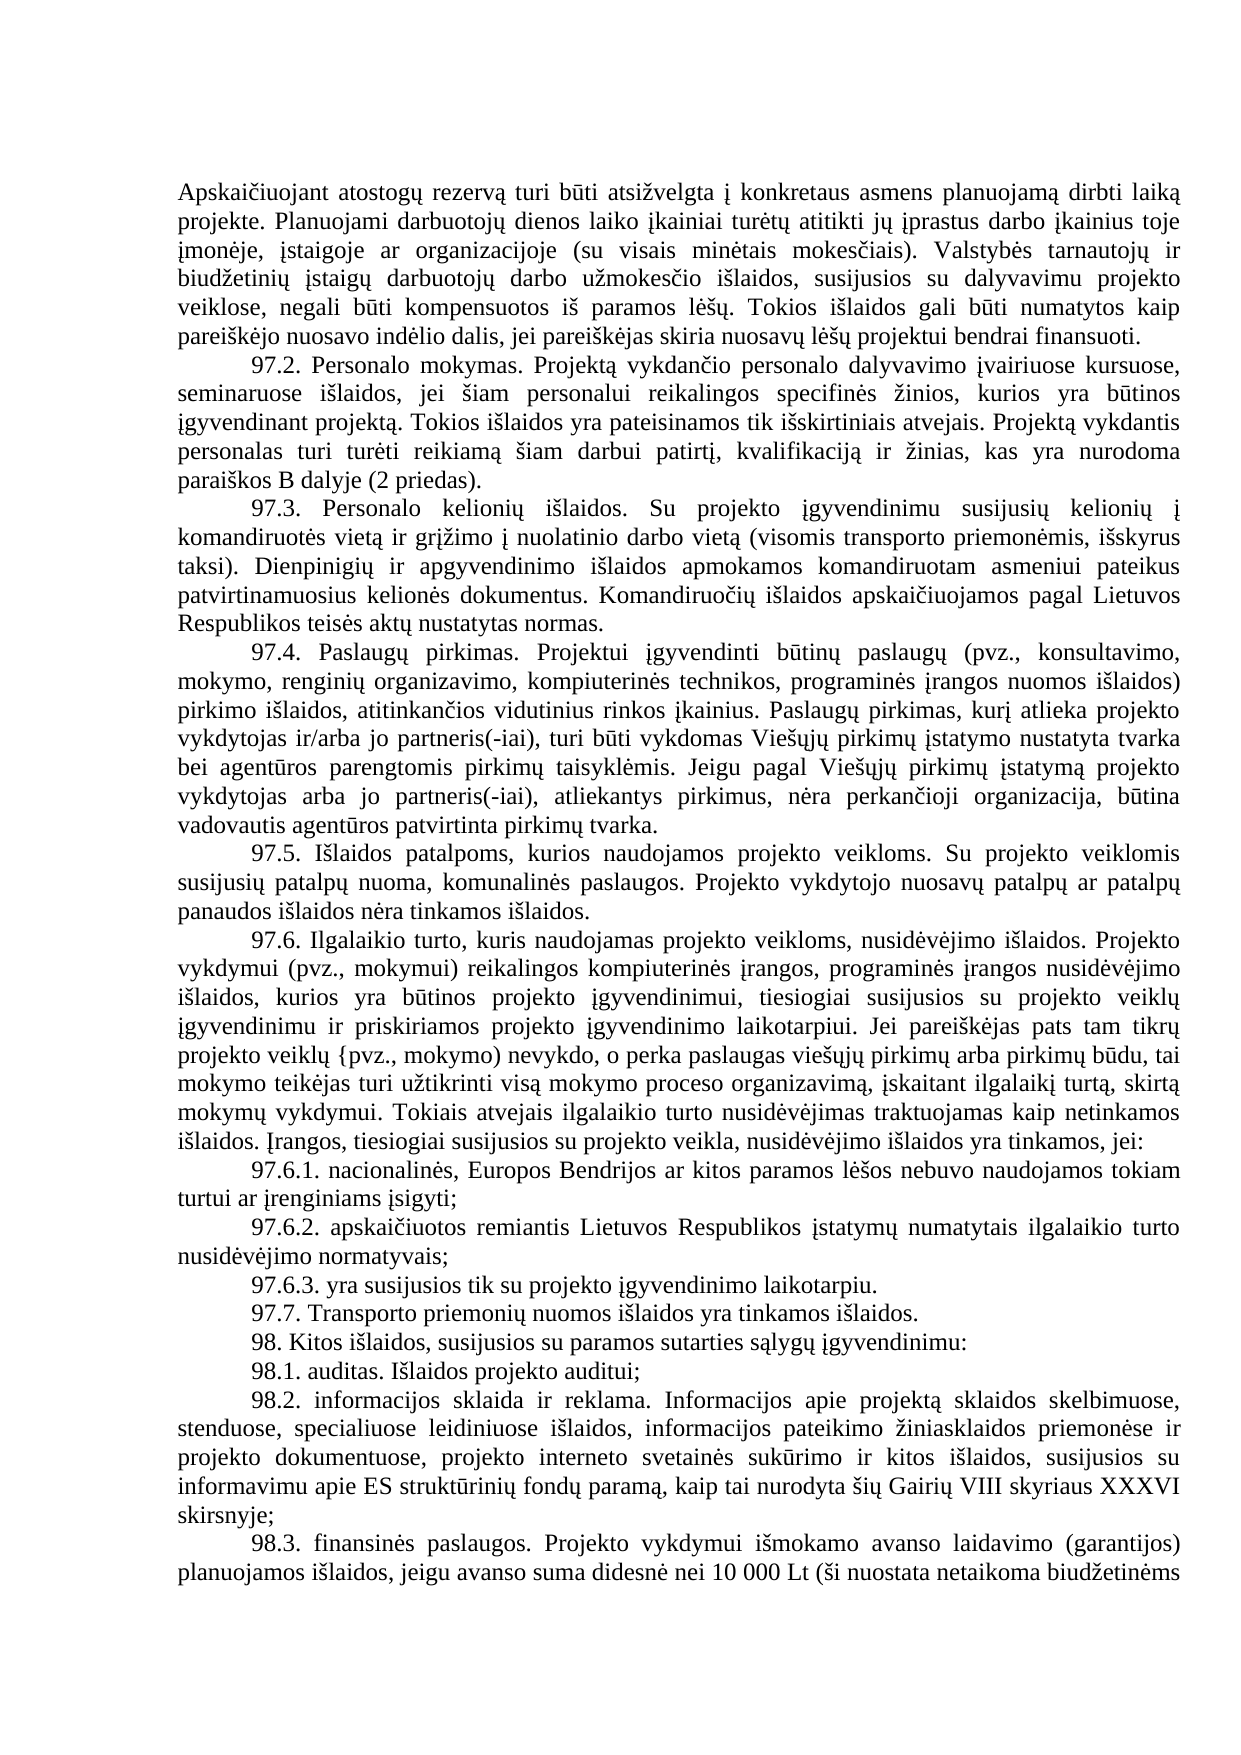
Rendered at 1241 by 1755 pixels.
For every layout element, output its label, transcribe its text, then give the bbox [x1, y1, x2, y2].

text 97.4. Paslaugų pirkimas. Projektui įgyvendinti būtinų paslaugų (pvz., konsultavimo, mokymo, renginių organizavimo, kompiuterinės technikos, programinės įrangos nuomos išlaidos) pirkimo išlaidos, atitinkančios vidutinius rinkos įkainius. Paslaugų pirkimas, kurį atlieka projekto vykdytojas ir/arba jo partneris(-iai), turi būti vykdomas Viešųjų pirkimų įstatymo nustatyta tvarka bei agentūros parengtomis pirkimų taisyklėmis. Jeigu pagal Viešųjų pirkimų įstatymą projekto vykdytojas arba jo partneris(-iai), atliekantys pirkimus, nėra perkančioji organizacija, būtina vadovautis agentūros patvirtinta pirkimų tvarka. [177, 637, 1181, 838]
text Apskaičiuojant atostogų rezervą turi būti atsižvelgta į konkretaus asmens planuojamą dirbti laiką projekte. Planuojami darbuotojų dienos laiko įkainiai turėtų atitikti jų įprastus darbo įkainius toje įmonėje, įstaigoje ar organizacijoje (su visais minėtais mokesčiais). Valstybės tarnautojų ir biudžetinių įstaigų darbuotojų darbo užmokesčio išlaidos, susijusios su dalyvavimu projekto veiklose, negali būti kompensuotos iš paramos lėšų. Tokios išlaidos gali būti numatytos kaip pareiškėjo nuosavo indėlio dalis, jei pareiškėjas skiria nuosavų lėšų projektui bendrai finansuoti. [177, 177, 1181, 350]
text 97.6. Ilgalaikio turto, kuris naudojamas projekto veikloms, nusidėvėjimo išlaidos. Projekto vykdymui (pvz., mokymui) reikalingos kompiuterinės įrangos, programinės įrangos nusidėvėjimo išlaidos, kurios yra būtinos projekto įgyvendinimui, tiesiogiai susijusios su projekto veiklų įgyvendinimu ir priskiriamos projekto įgyvendinimo laikotarpiui. Jei pareiškėjas pats tam tikrų projekto veiklų {pvz., mokymo) nevykdo, o perka paslaugas viešųjų pirkimų arba pirkimų būdu, tai mokymo teikėjas turi užtikrinti visą mokymo proceso organizavimą, įskaitant ilgalaikį turtą, skirtą mokymų vykdymui. Tokiais atvejais ilgalaikio turto nusidėvėjimas traktuojamas kaip netinkamos išlaidos. Įrangos, tiesiogiai susijusios su projekto veikla, nusidėvėjimo išlaidos yra tinkamos, jei: [177, 925, 1181, 1155]
text 98.1. auditas. Išlaidos projekto auditui; [177, 1356, 1181, 1385]
text 97.6.1. nacionalinės, Europos Bendrijos ar kitos paramos lėšos nebuvo naudojamos tokiam turtui ar įrenginiams įsigyti; [177, 1155, 1181, 1212]
text 97.7. Transporto priemonių nuomos išlaidos yra tinkamos išlaidos. [177, 1298, 1181, 1327]
text 97.3. Personalo kelionių išlaidos. Su projekto įgyvendinimu susijusių kelionių į komandiruotės vietą ir grįžimo į nuolatinio darbo vietą (visomis transporto priemonėmis, išskyrus taksi). Dienpinigių ir apgyvendinimo išlaidos apmokamos komandiruotam asmeniui pateikus patvirtinamuosius kelionės dokumentus. Komandiruočių išlaidos apskaičiuojamos pagal Lietuvos Respublikos teisės aktų nustatytas normas. [177, 493, 1181, 637]
text 97.2. Personalo mokymas. Projektą vykdančio personalo dalyvavimo įvairiuose kursuose, seminaruose išlaidos, jei šiam personalui reikalingos specifinės žinios, kurios yra būtinos įgyvendinant projektą. Tokios išlaidos yra pateisinamos tik išskirtiniais atvejais. Projektą vykdantis personalas turi turėti reikiamą šiam darbui patirtį, kvalifikaciją ir žinias, kas yra nurodoma paraiškos B dalyje (2 priedas). [177, 350, 1181, 493]
text 97.6.3. yra susijusios tik su projekto įgyvendinimo laikotarpiu. [177, 1270, 1181, 1298]
text 98.2. informacijos sklaida ir reklama. Informacijos apie projektą sklaidos skelbimuose, stenduose, specialiuose leidiniuose išlaidos, informacijos pateikimo žiniasklaidos priemonėse ir projekto dokumentuose, projekto interneto svetainės sukūrimo ir kitos išlaidos, susijusios su informavimu apie ES struktūrinių fondų paramą, kaip tai nurodyta šių Gairių VIII skyriaus XXXVI skirsnyje; [177, 1385, 1181, 1528]
text 98.3. finansinės paslaugos. Projekto vykdymui išmokamo avanso laidavimo (garantijos) planuojamos išlaidos, jeigu avanso suma didesnė nei 10 000 Lt (ši nuostata netaikoma biudžetinėms [177, 1528, 1181, 1586]
text 98. Kitos išlaidos, susijusios su paramos sutarties sąlygų įgyvendinimu: [177, 1327, 1181, 1356]
text 97.5. Išlaidos patalpoms, kurios naudojamos projekto veikloms. Su projekto veiklomis susijusių patalpų nuoma, komunalinės paslaugos. Projekto vykdytojo nuosavų patalpų ar patalpų panaudos išlaidos nėra tinkamos išlaidos. [177, 838, 1181, 925]
text 97.6.2. apskaičiuotos remiantis Lietuvos Respublikos įstatymų numatytais ilgalaikio turto nusidėvėjimo normatyvais; [177, 1212, 1181, 1270]
